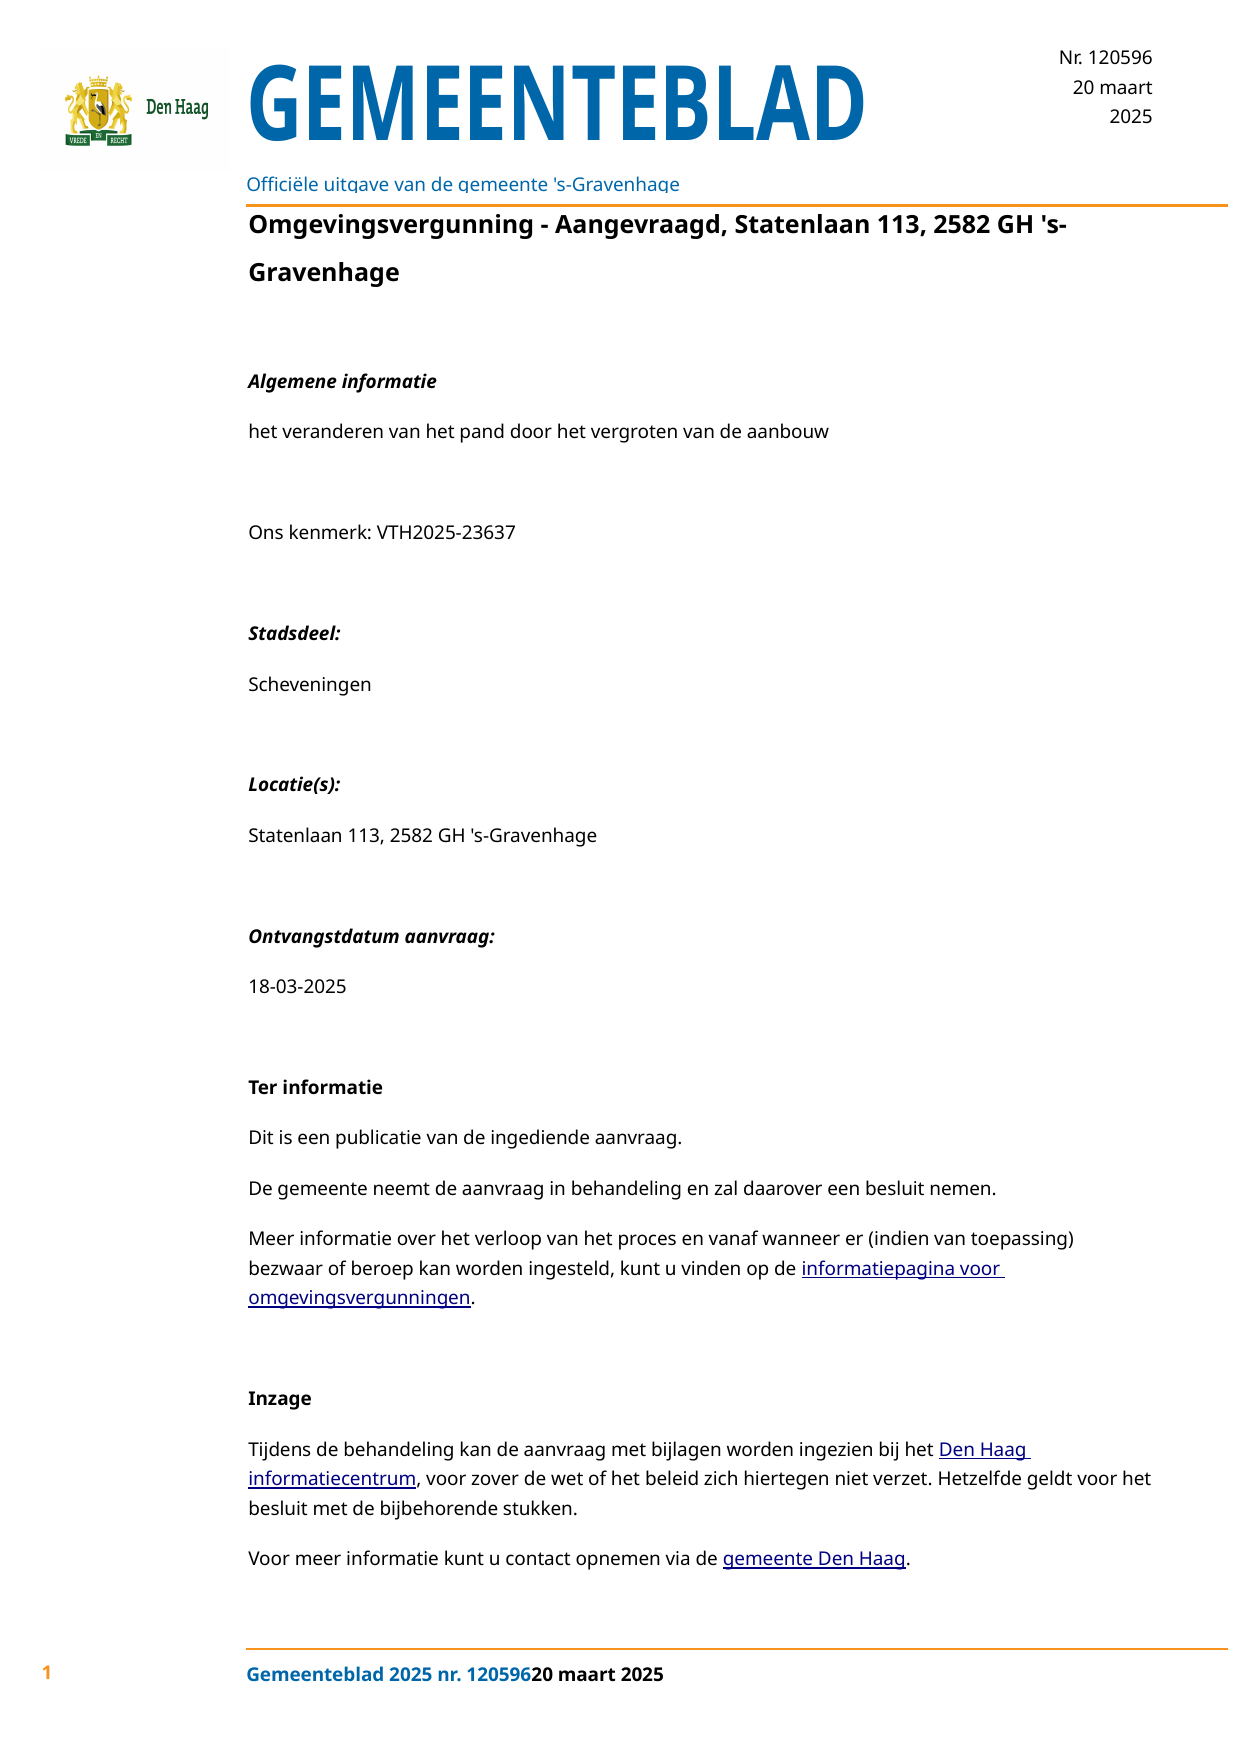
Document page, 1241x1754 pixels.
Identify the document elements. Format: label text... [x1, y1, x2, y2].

text Ter informatie [248, 1074, 1152, 1100]
text Locatie(s): [248, 772, 1152, 797]
text Inzage [248, 1385, 1152, 1411]
text Ontvangstdatum aanvraag: [248, 923, 1152, 949]
text Scheveningen [248, 671, 1152, 697]
text Dit is een publicatie van de ingediende aanvraag. [248, 1124, 1152, 1150]
text Algemene informatie [248, 368, 1152, 394]
text 18-03-2025 [248, 973, 1152, 999]
text het veranderen van het pand door het vergroten van de aanbouw [248, 419, 1152, 444]
text Ons kenmerk: VTH2025-23637 [248, 519, 1152, 545]
text Tijdens de behandeling kan de aanvraag met bijlagen worden ingezien bij het Den Haag informatiecentrum, voor zover de wet of het beleid zich hiertegen niet verzet. Hetzelfde geldt voor het besluit met de bijbehorende stukken. [248, 1436, 1152, 1521]
text Meer informatie over het verloop van het proces en vanaf wanneer er (indien van toepassing) bezwaar of beroep kan worden ingesteld, kunt u vinden op de informatiepagina voor omgevingsvergunningen. [248, 1225, 1152, 1310]
text Statenlaan 113, 2582 GH 's-Gravenhage [248, 822, 1152, 848]
text Voor meer informatie kunt u contact opnemen via de gemeente Den Haag. [248, 1545, 1152, 1571]
picture [41, 47, 231, 172]
text Omgevingsvergunning - Aangevraagd, Statenlaan 113, 2582 GH 's-Gravenhage [248, 207, 1152, 288]
text Stadsdeel: [248, 620, 1152, 646]
text De gemeente neemt de aanvraag in behandeling en zal daarover een besluit nemen. [248, 1175, 1152, 1201]
